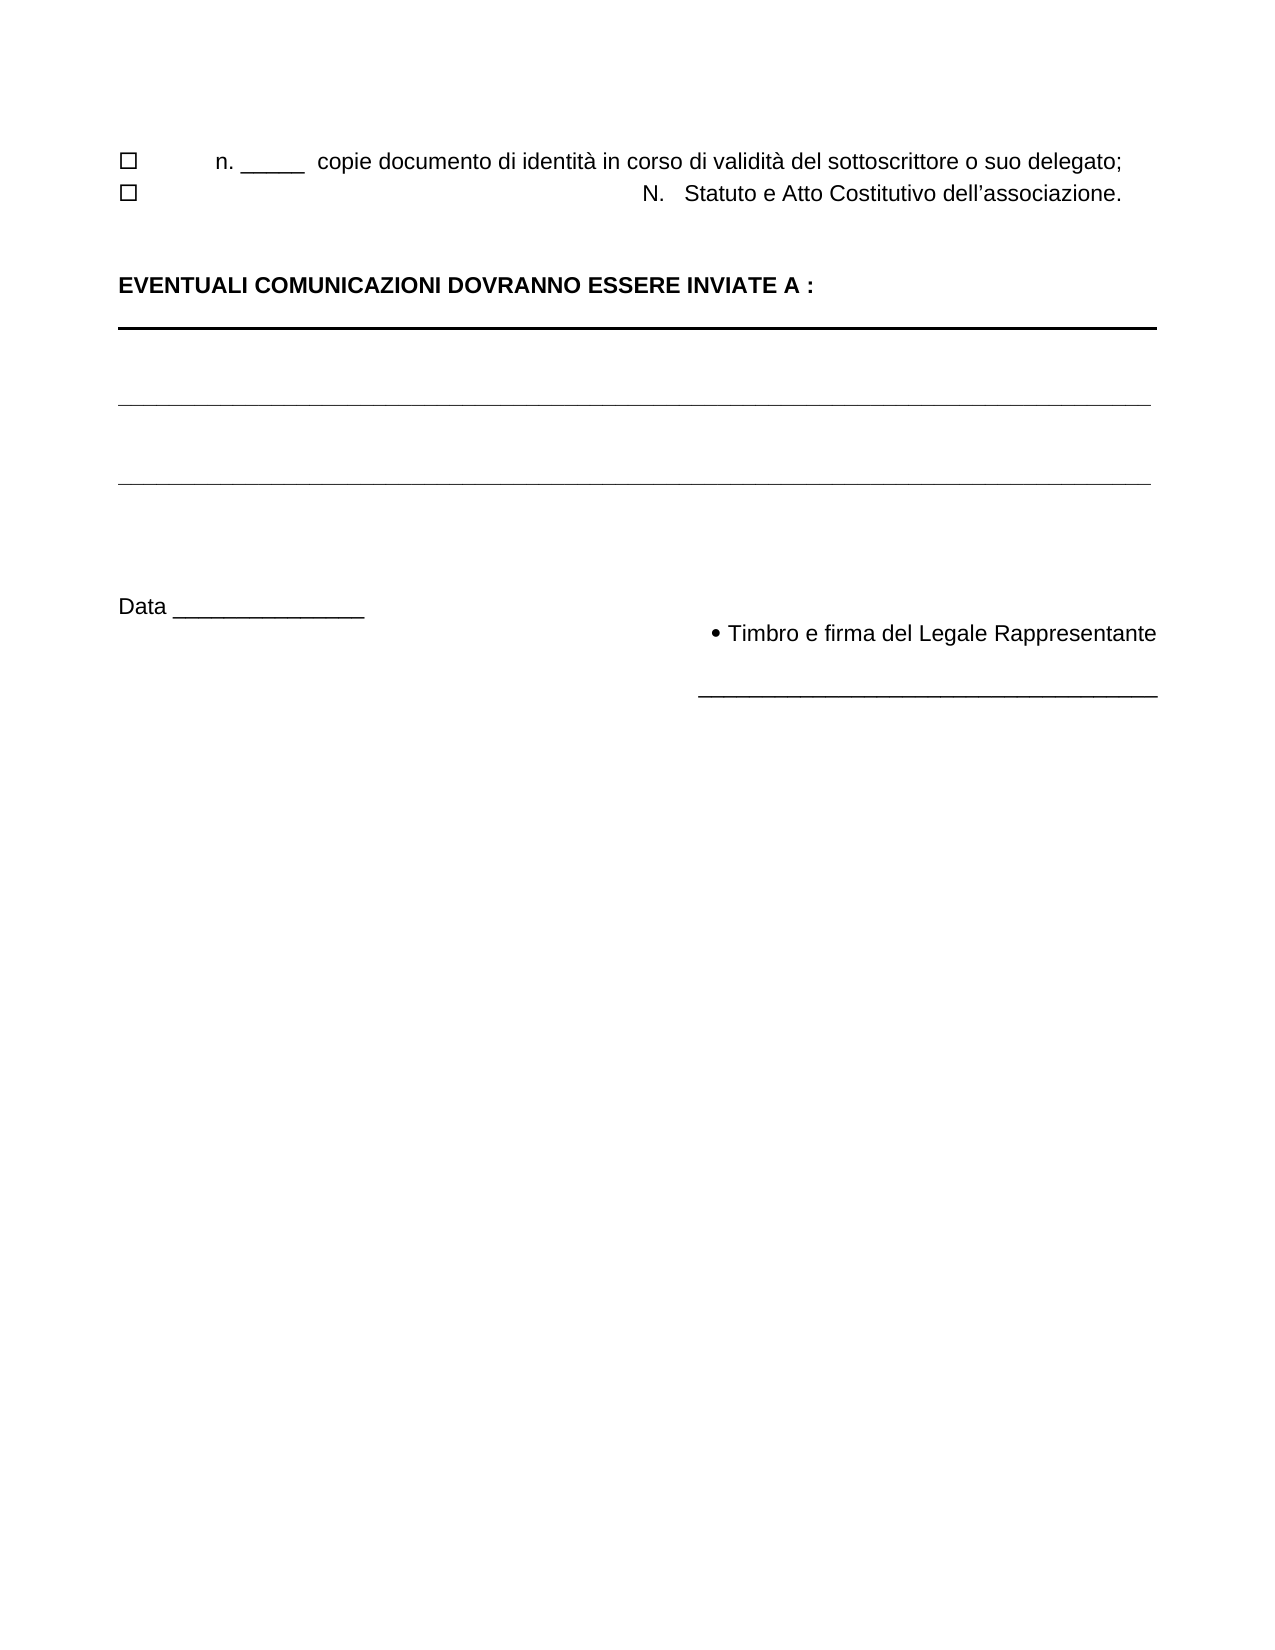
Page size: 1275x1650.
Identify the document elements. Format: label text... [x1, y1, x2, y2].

list N. Statuto e Atto Costitutivo dell’associazione. [118, 180, 1157, 207]
list n. _____ copie documento di identità in corso di validità del sottoscrittore o suo delegato; [118, 148, 1157, 174]
subtitle Timbro e firma del Legale Rappresentante [177, 619, 1157, 646]
text EVENTUALI COMUNICAZIONI DOVRANNO ESSERE INVIATE A : [118, 272, 1157, 298]
subtitle Data _______________ [118, 593, 1152, 619]
text ____________________________________ [118, 672, 1157, 699]
text _________________________________________________________________________________ [118, 461, 1157, 488]
text _________________________________________________________________________________ [118, 382, 1157, 409]
